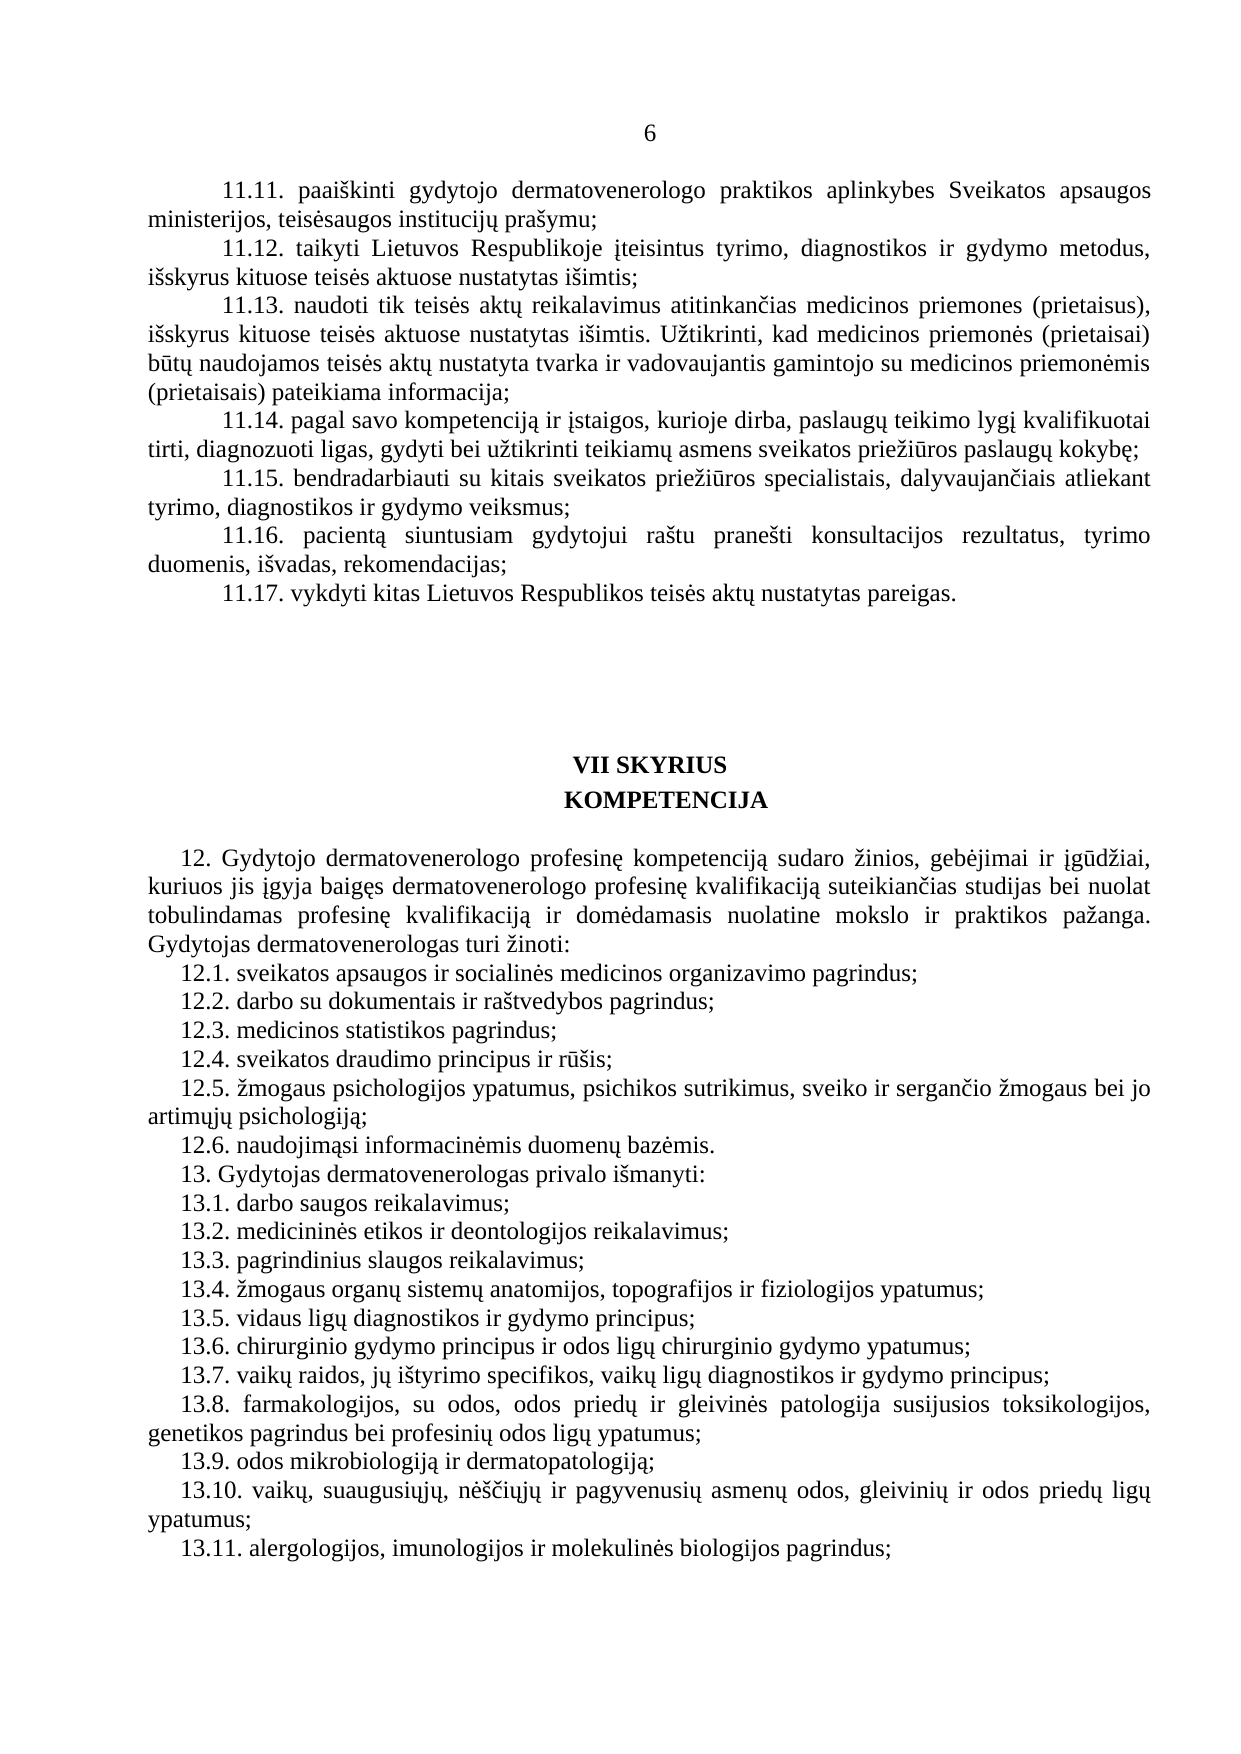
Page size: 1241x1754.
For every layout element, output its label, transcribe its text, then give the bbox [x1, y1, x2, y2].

text 13.6. chirurginio gydymo principus ir odos ligų chirurginio gydymo ypatumus; [148, 1331, 1152, 1360]
text 13.9. odos mikrobiologiją ir dermatopatologiją; [148, 1446, 1152, 1475]
text 11.16. pacientą siuntusiam gydytojui raštu pranešti konsultacijos rezultatus, tyrimo duomenis, išvadas, rekomendacijas; [148, 521, 1152, 578]
text 13.3. pagrindinius slaugos reikalavimus; [148, 1245, 1152, 1274]
text 12.1. sveikatos apsaugos ir socialinės medicinos organizavimo pagrindus; [148, 958, 1152, 986]
text 11.11. paaiškinti gydytojo dermatovenerologo praktikos aplinkybes Sveikatos apsaugos ministerijos, teisėsaugos institucijų prašymu; [148, 176, 1152, 233]
text 13. Gydytojas dermatovenerologas privalo išmanyti: [148, 1159, 1152, 1188]
text 11.14. pagal savo kompetenciją ir įstaigos, kurioje dirba, paslaugų teikimo lygį kvalifikuotai tirti, diagnozuoti ligas, gydyti bei užtikrinti teikiamų asmens sveikatos priežiūros paslaugų kokybę; [148, 406, 1152, 463]
text 13.11. alergologijos, imunologijos ir molekulinės biologijos pagrindus; [148, 1533, 1152, 1561]
text 12.4. sveikatos draudimo principus ir rūšis; [148, 1044, 1152, 1073]
text 13.7. vaikų raidos, jų ištyrimo specifikos, vaikų ligų diagnostikos ir gydymo principus; [148, 1360, 1152, 1389]
text 11.15. bendradarbiauti su kitais sveikatos priežiūros specialistais, dalyvaujančiais atliekant tyrimo, diagnostikos ir gydymo veiksmus; [148, 463, 1152, 521]
text 13.4. žmogaus organų sistemų anatomijos, topografijos ir fiziologijos ypatumus; [148, 1274, 1152, 1303]
text 11.13. naudoti tik teisės aktų reikalavimus atitinkančias medicinos priemones (prietaisus), išskyrus kituose teisės aktuose nustatytas išimtis. Užtikrinti, kad medicinos priemonės (prietaisai) būtų naudojamos teisės aktų nustatyta tvarka ir vadovaujantis gamintojo su medicinos priemonėmis (prietaisais) pateikiama informacija; [148, 291, 1152, 406]
text KOMPETENCIJA [148, 785, 1152, 814]
text 12. Gydytojo dermatovenerologo profesinę kompetenciją sudaro žinios, gebėjimai ir įgūdžiai, kuriuos jis įgyja baigęs dermatovenerologo profesinę kvalifikaciją suteikiančias studijas bei nuolat tobulindamas profesinę kvalifikaciją ir domėdamasis nuolatine mokslo ir praktikos pažanga. Gydytojas dermatovenerologas turi žinoti: [148, 843, 1152, 958]
text 13.10. vaikų, suaugusiųjų, nėščiųjų ir pagyvenusių asmenų odos, gleivinių ir odos priedų ligų ypatumus; [148, 1475, 1152, 1533]
text 13.8. farmakologijos, su odos, odos priedų ir gleivinės patologija susijusios toksikologijos, genetikos pagrindus bei profesinių odos ligų ypatumus; [148, 1389, 1152, 1446]
text 13.5. vidaus ligų diagnostikos ir gydymo principus; [148, 1303, 1152, 1331]
text 12.6. naudojimąsi informacinėmis duomenų bazėmis. [148, 1130, 1152, 1159]
text 12.5. žmogaus psichologijos ypatumus, psichikos sutrikimus, sveiko ir sergančio žmogaus bei jo artimųjų psichologiją; [148, 1073, 1152, 1130]
text 11.17. vykdyti kitas Lietuvos Respublikos teisės aktų nustatytas pareigas. [148, 578, 1152, 607]
text 11.12. taikyti Lietuvos Respublikoje įteisintus tyrimo, diagnostikos ir gydymo metodus, išskyrus kituose teisės aktuose nustatytas išimtis; [148, 233, 1152, 291]
text 12.2. darbo su dokumentais ir raštvedybos pagrindus; [148, 986, 1152, 1015]
text 12.3. medicinos statistikos pagrindus; [148, 1015, 1152, 1044]
text VII SKYRIUS [148, 751, 1152, 779]
text 13.1. darbo saugos reikalavimus; [148, 1188, 1152, 1216]
text 13.2. medicininės etikos ir deontologijos reikalavimus; [148, 1216, 1152, 1245]
